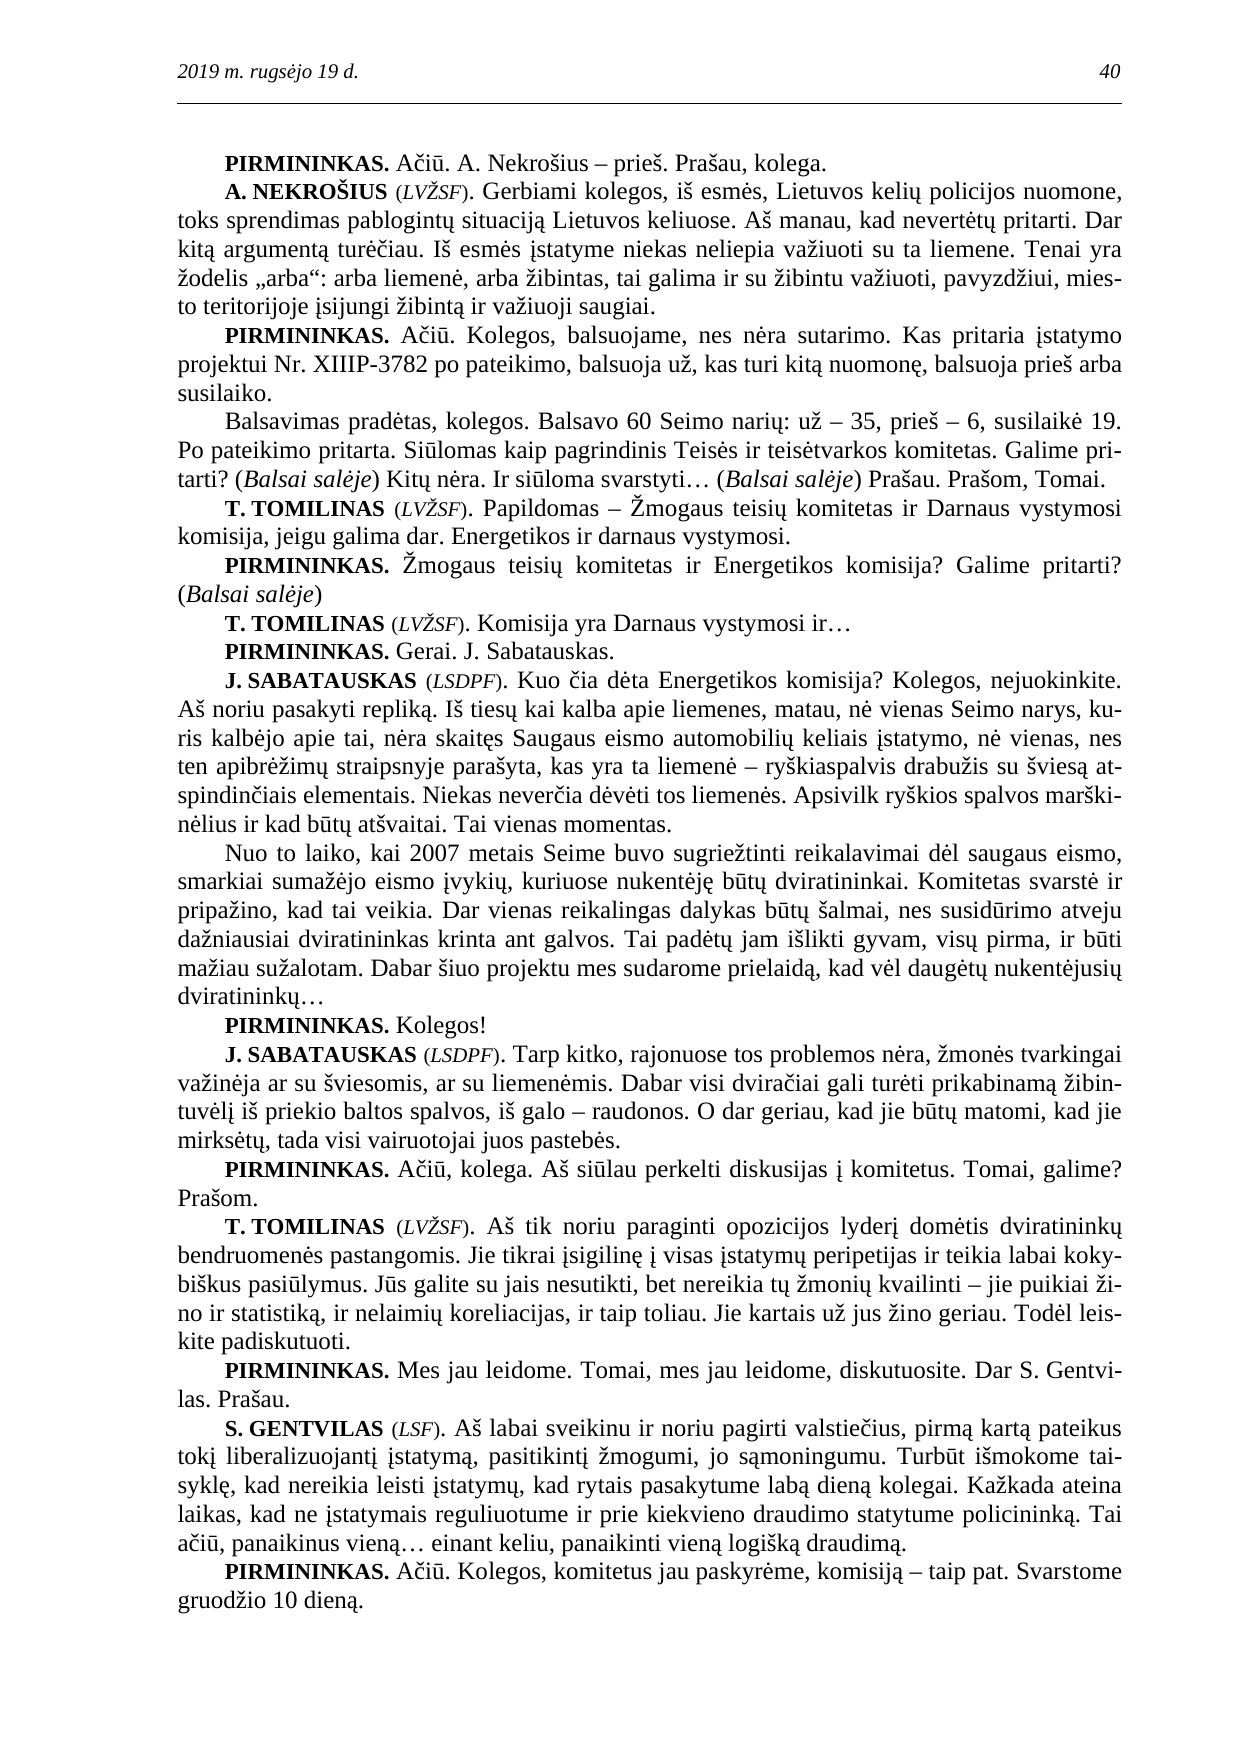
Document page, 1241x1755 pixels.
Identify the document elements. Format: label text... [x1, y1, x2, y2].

text PIRMININKAS. Ačiū, ko­le­ga. Aš siū­lau per­kel­ti dis­ku­si­jas į ko­mi­te­tus. To­mai, ga­li­me? Pra­šom. [177, 1154, 1122, 1211]
text PIRMININKAS. Ačiū. Ko­le­gos, bal­suo­ja­me, nes nė­ra su­ta­ri­mo. Kas pri­ta­ria įsta­ty­mo pro­jek­tui Nr. XIIIP-3782 po pa­tei­ki­mo, bal­suo­ja už, kas tu­ri ki­tą nuo­mo­nę, bal­suo­ja prieš ar­ba su­si­lai­ko. [177, 320, 1122, 406]
text Bal­sa­vi­mas pra­dė­tas, ko­le­gos. Bal­sa­vo 60 Sei­mo na­rių: už – 35, prieš – 6, su­si­lai­kė 19. Po pa­tei­ki­mo pri­tar­ta. Siū­lo­mas kaip pa­grin­di­nis Tei­sės ir tei­sėt­var­kos ko­mi­te­tas. Ga­li­me pri­tar­ti? (Bal­sai sa­lė­je) Ki­tų nė­ra. Ir siū­lo­ma svars­ty­ti… (Bal­sai sa­lė­je) Pra­šau. Pra­šom, To­mai. [177, 406, 1122, 493]
text A. NEKROŠIUS (LVŽSF). Ger­bia­mi ko­le­gos, iš es­mės, Lie­tu­vos ke­lių po­li­ci­jos nuo­mo­ne, toks spren­di­mas pa­blo­gin­tų si­tu­a­ci­ją Lie­tu­vos ke­liuo­se. Aš ma­nau, kad ne­ver­tė­tų pri­tar­ti. Dar ki­tą ar­gu­men­tą tu­rė­čiau. Iš es­mės įsta­ty­me nie­kas ne­lie­pia va­žiuo­ti su ta lie­me­ne. Te­nai yra žo­de­lis „ar­ba“: ar­ba lie­me­nė, ar­ba ži­bin­tas, tai ga­li­ma ir su ži­bin­tu va­žiuo­ti, pa­vyz­džiui, mies­to te­ri­to­ri­jo­je įsi­jun­gi ži­bin­tą ir va­žiuo­ji sau­giai. [177, 176, 1122, 320]
text T. TOMILINAS (LVŽSF). Aš tik no­riu pa­ra­gin­ti opo­zi­ci­jos ly­de­rį do­mė­tis dvi­ra­ti­nin­kų ben­druo­me­nės pa­stan­go­mis. Jie tik­rai įsi­gi­li­nę į vi­sas įsta­ty­mų pe­ri­pe­ti­jas ir tei­kia la­bai ko­ky­biš­kus pa­siū­ly­mus. Jūs ga­li­te su jais ne­su­tik­ti, bet ne­rei­kia tų žmo­nių kvai­lin­ti – jie pui­kiai ži­no ir sta­tis­ti­ką, ir ne­lai­mių ko­re­lia­ci­jas, ir taip to­liau. Jie kar­tais už jus ži­no ge­riau. To­dėl leis­ki­te pa­dis­ku­tuo­ti. [177, 1211, 1122, 1355]
text PIRMININKAS. Ko­le­gos! [177, 1010, 1122, 1039]
text T. TOMILINAS (LVŽSF). Pa­pil­do­mas – Žmo­gaus tei­sių ko­mi­te­tas ir Dar­naus vys­ty­mo­si ko­mi­si­ja, jei­gu ga­li­ma dar. Ener­ge­ti­kos ir dar­naus vys­ty­mo­si. [177, 493, 1122, 550]
text J. SABATAUSKAS (LSDPF). Tarp kit­ko, ra­jo­nuo­se tos pro­ble­mos nė­ra, žmo­nės tvar­kin­gai va­ži­nė­ja ar su švie­so­mis, ar su lie­me­nė­mis. Da­bar vi­si dvi­ra­čiai ga­li tu­rė­ti pri­ka­bi­na­mą ži­bin­tu­vė­lį iš prie­kio bal­tos spal­vos, iš ga­lo – rau­do­nos. O dar ge­riau, kad jie bū­tų ma­to­mi, kad jie mirk­sė­tų, ta­da vi­si vai­ruo­to­jai juos pa­ste­bės. [177, 1039, 1122, 1154]
text PIRMININKAS. Ge­rai. J. Sa­ba­taus­kas. [177, 636, 1122, 665]
text T. TOMILINAS (LVŽSF). Ko­mi­si­ja yra Dar­naus vys­ty­mo­si ir… [177, 608, 1122, 636]
text PIRMININKAS. Žmo­gaus tei­sių ko­mi­te­tas ir Ener­ge­ti­kos ko­mi­si­ja? Ga­li­me pri­tar­ti? (Bal­sai sa­lė­je) [177, 550, 1122, 608]
text Nuo to lai­ko, kai 2007 me­tais Sei­me bu­vo su­griež­tin­ti rei­ka­la­vi­mai dėl sau­gaus eis­mo, smar­kiai su­ma­žė­jo eis­mo įvy­kių, ku­riuo­se nu­ken­tė­ję bū­tų dvi­ra­ti­nin­kai. Ko­mi­te­tas svars­tė ir pri­pa­ži­no, kad tai vei­kia. Dar vie­nas rei­ka­lin­gas da­ly­kas bū­tų šal­mai, nes su­si­dū­ri­mo at­ve­ju daž­niau­siai dvi­ra­ti­nin­kas krin­ta ant gal­vos. Tai pa­dė­tų jam iš­lik­ti gy­vam, vi­sų pir­ma, ir bū­ti ma­žiau su­ža­lo­tam. Da­bar šiuo pro­jek­tu mes su­da­ro­me prie­lai­dą, kad vėl dau­gė­tų nu­ken­tė­ju­sių dvi­ra­ti­nin­kų… [177, 838, 1122, 1010]
text J. SABATAUSKAS (LSDPF). Kuo čia dė­ta Ener­ge­ti­kos ko­mi­si­ja? Ko­le­gos, ne­juo­kin­ki­te. Aš no­riu pa­sa­ky­ti re­pli­ką. Iš tie­sų kai kal­ba apie lie­me­nes, ma­tau, nė vie­nas Sei­mo na­rys, ku­ris kal­bė­jo apie tai, nė­ra skai­tęs Sau­gaus eis­mo au­to­mo­bi­lių ke­liais įsta­ty­mo, nė vie­nas, nes ten api­brė­ži­mų straips­ny­je pa­ra­šy­ta, kas yra ta lie­me­nė – ryš­kias­pal­vis dra­bu­žis su švie­są at­spin­din­čiais ele­men­tais. Nie­kas ne­ver­čia dė­vė­ti tos lie­me­nės. Ap­si­vilk ryš­kios spal­vos marš­ki­nė­lius ir kad bū­tų at­švai­tai. Tai vie­nas mo­men­tas. [177, 665, 1122, 838]
text PIRMININKAS. Ačiū. Ko­le­gos, ko­mi­te­tus jau pa­sky­rė­me, ko­mi­si­ją – taip pat. Svars­to­me gruo­džio 10 die­ną. [177, 1556, 1122, 1614]
text S. GENTVILAS (LSF). Aš la­bai svei­ki­nu ir no­riu pa­gir­ti vals­tie­čius, pir­mą kar­tą pa­tei­kus to­kį li­be­ra­li­zuo­jan­tį įsta­ty­mą, pa­si­ti­kin­tį žmo­gu­mi, jo są­mo­nin­gu­mu. Tur­būt iš­mo­ko­me tai­syk­lę, kad ne­rei­kia leis­ti įsta­ty­mų, kad ry­tais pa­sa­ky­tu­me la­bą die­ną ko­le­gai. Kaž­ka­da at­ei­na lai­kas, kad ne įsta­ty­mais re­gu­liuo­tu­me ir prie kiek­vie­no drau­di­mo statytume po­li­ci­nin­ką. Tai ačiū, pa­nai­ki­nus vie­ną… ei­nant ke­liu, pa­nai­kin­ti vie­ną lo­giš­ką drau­di­mą. [177, 1413, 1122, 1556]
text PIRMININKAS. Mes jau lei­do­me. To­mai, mes jau lei­do­me, dis­ku­tuo­si­te. Dar S. Gent­vi­las. Pra­šau. [177, 1355, 1122, 1413]
text PIRMININKAS. Ačiū. A. Ne­kro­šius – prieš. Pra­šau, ko­le­ga. [177, 148, 1122, 176]
